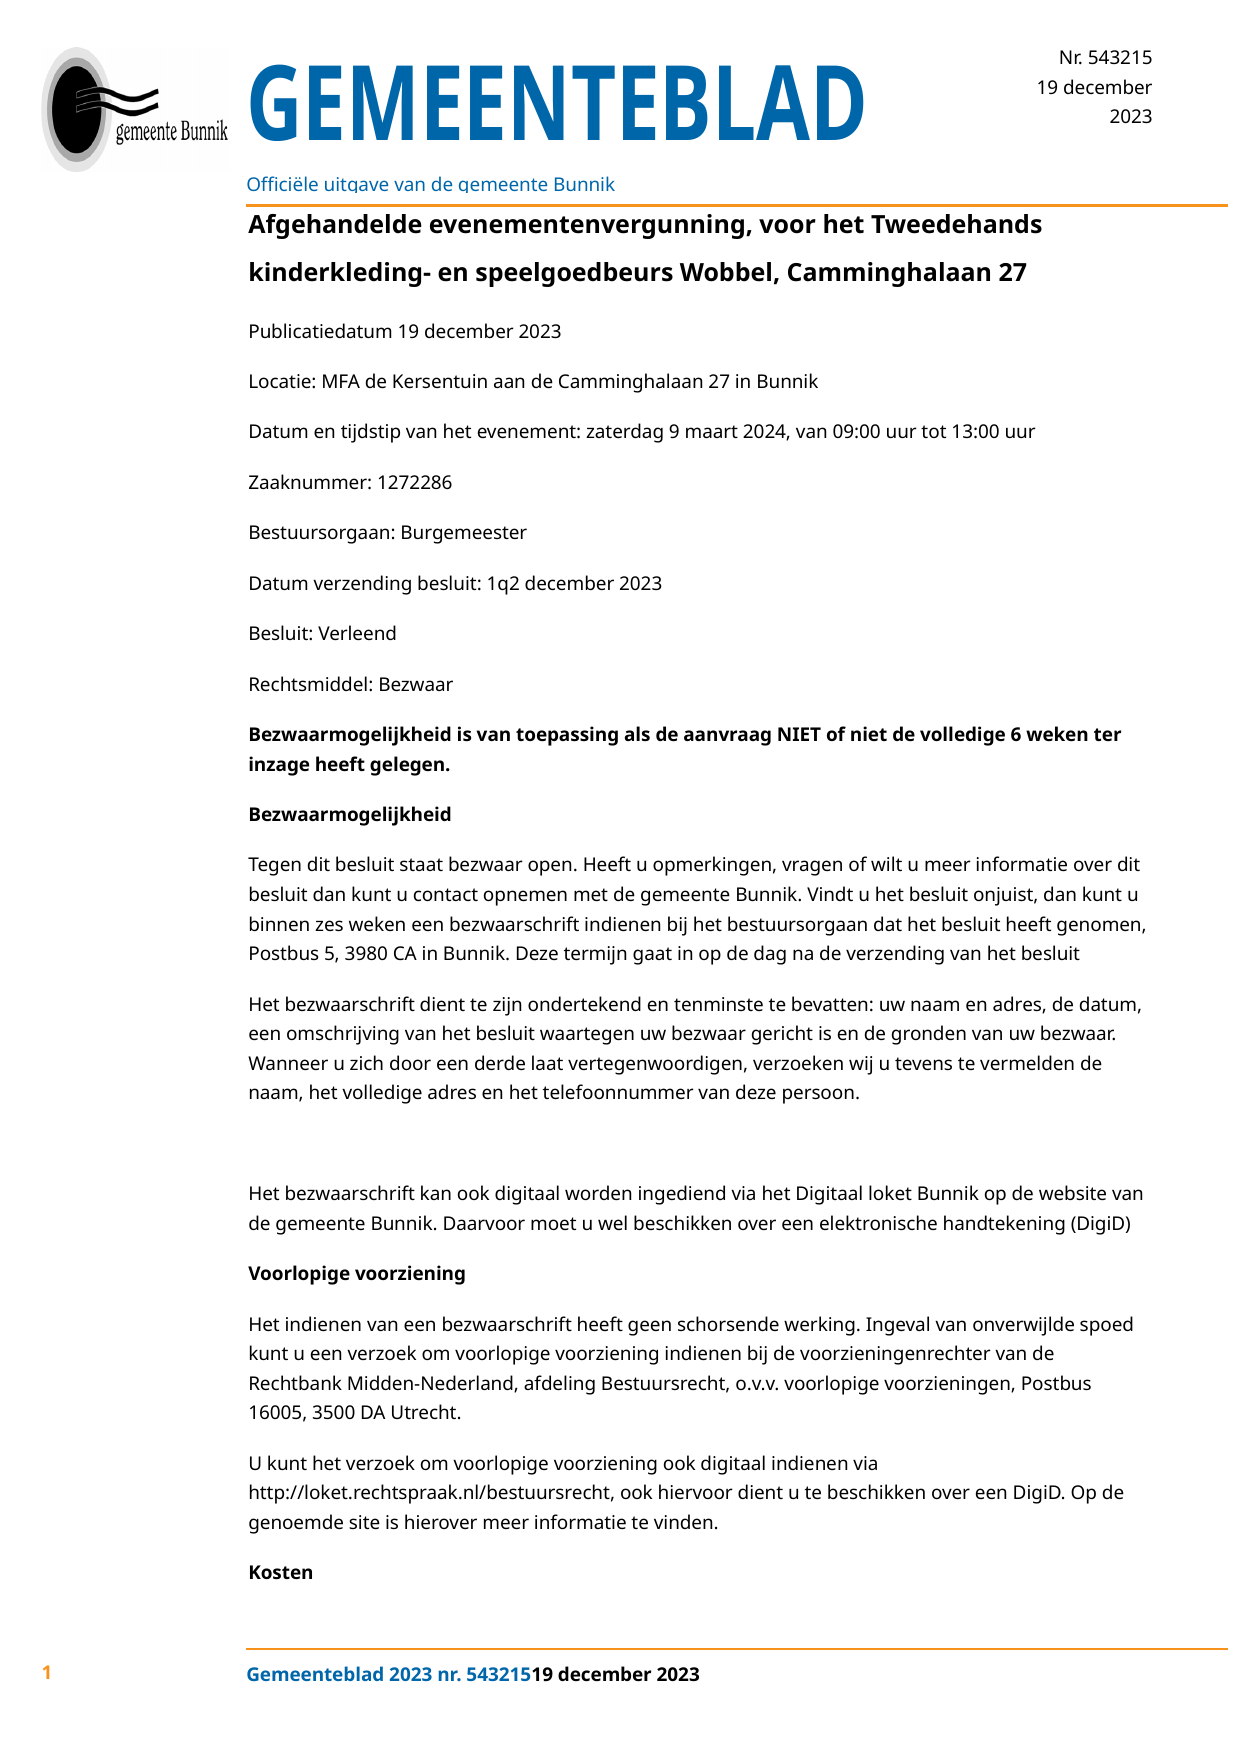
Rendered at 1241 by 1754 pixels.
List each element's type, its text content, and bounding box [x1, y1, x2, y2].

text Datum verzending besluit: 1q2 december 2023 [248, 570, 1152, 596]
picture [41, 47, 231, 172]
text Zaaknummer: 1272286 [248, 469, 1152, 495]
text Het indienen van een bezwaarschrift heeft geen schorsende werking. Ingeval van onverwijlde spoed kunt u een verzoek om voorlopige voorziening indienen bij de voorzieningenrechter van de Rechtbank Midden-Nederland, afdeling Bestuursrecht, o.v.v. voorlopige voorzieningen, Postbus 16005, 3500 DA Utrecht. [248, 1311, 1152, 1425]
text Afgehandelde evenementenvergunning, voor het Tweedehands kinderkleding- en speelgoedbeurs Wobbel, Camminghalaan 27 [248, 207, 1152, 288]
text Datum en tijdstip van het evenement: zaterdag 9 maart 2024, van 09:00 uur tot 13:00 uur [248, 419, 1152, 444]
text Tegen dit besluit staat bezwaar open. Heeft u opmerkingen, vragen of wilt u meer informatie over dit besluit dan kunt u contact opnemen met de gemeente Bunnik. Vindt u het besluit onjuist, dan kunt u binnen zes weken een bezwaarschrift indienen bij het bestuursorgaan dat het besluit heeft genomen, Postbus 5, 3980 CA in Bunnik. Deze termijn gaat in op de dag na de verzending van het besluit [248, 852, 1152, 966]
text Publicatiedatum 19 december 2023 [248, 318, 1152, 344]
text Kosten [248, 1559, 1152, 1585]
text U kunt het verzoek om voorlopige voorziening ook digitaal indienen via http://loket.rechtspraak.nl/bestuursrecht, ook hiervoor dient u te beschikken over een DigiD. Op de genoemde site is hierover meer informatie te vinden. [248, 1450, 1152, 1535]
text Voorlopige voorziening [248, 1260, 1152, 1286]
text Bestuursorgaan: Burgemeester [248, 519, 1152, 545]
text Het bezwaarschrift kan ook digitaal worden ingediend via het Digitaal loket Bunnik op de website van de gemeente Bunnik. Daarvoor moet u wel beschikken over een elektronische handtekening (DigiD) [248, 1180, 1152, 1236]
text Het bezwaarschrift dient te zijn ondertekend en tenminste te bevatten: uw naam en adres, de datum, een omschrijving van het besluit waartegen uw bezwaar gericht is en de gronden van uw bezwaar. Wanneer u zich door een derde laat vertegenwoordigen, verzoeken wij u tevens te vermelden de naam, het volledige adres en het telefoonnummer van deze persoon. [248, 991, 1152, 1105]
text Bezwaarmogelijkheid is van toepassing als de aanvraag NIET of niet de volledige 6 weken ter inzage heeft gelegen. [248, 721, 1152, 777]
text Locatie: MFA de Kersentuin aan de Camminghalaan 27 in Bunnik [248, 368, 1152, 394]
text Besluit: Verleend [248, 620, 1152, 646]
text Rechtsmiddel: Bezwaar [248, 671, 1152, 697]
text Bezwaarmogelijkheid [248, 801, 1152, 827]
